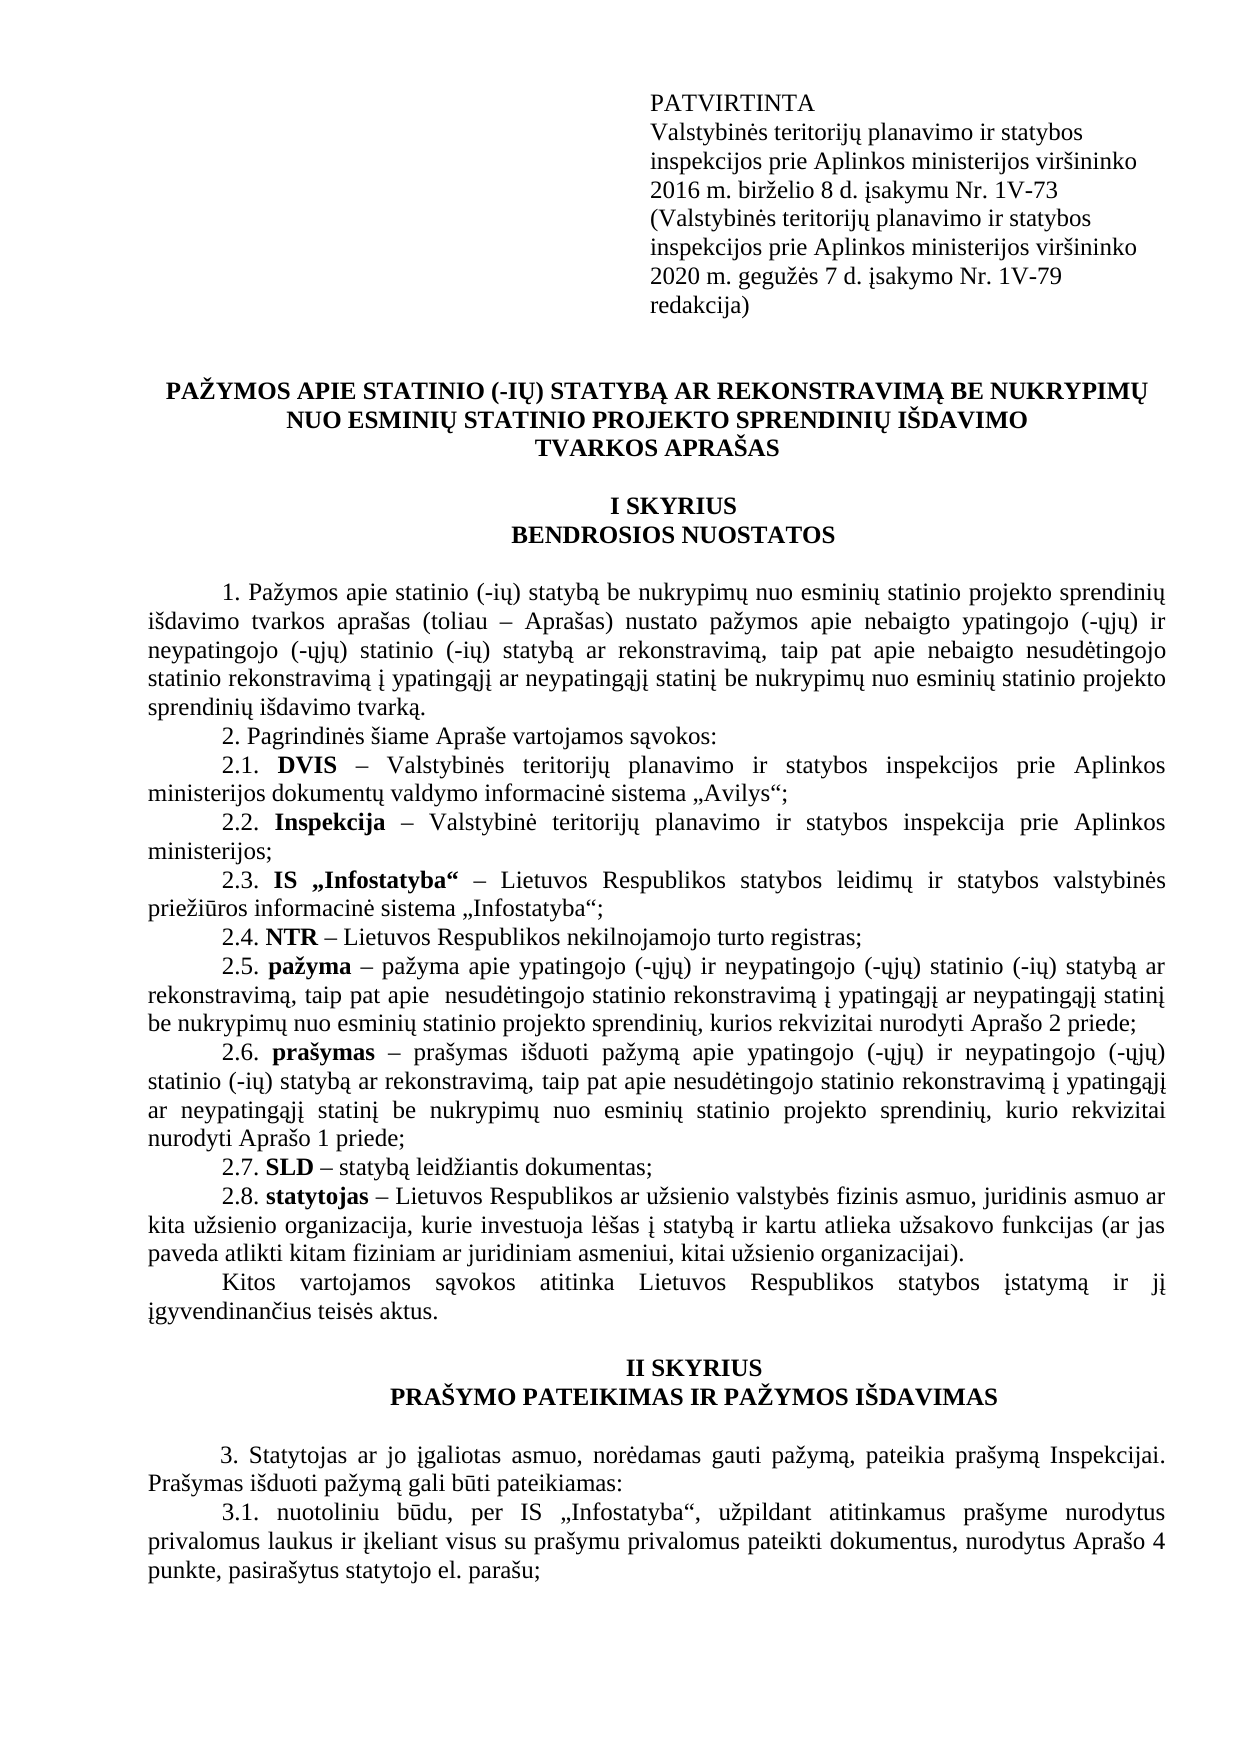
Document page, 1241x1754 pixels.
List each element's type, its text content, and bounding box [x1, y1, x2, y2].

text 2020 m. gegužės 7 d. įsakymo Nr. 1V-79 [650, 261, 1167, 290]
text BENDROSIOS NUOSTATOS [148, 520, 1167, 548]
text 2.4. NTR – Lietuvos Respublikos nekilnojamojo turto registras; [148, 922, 1167, 951]
text PATVIRTINTA [650, 88, 1167, 117]
text 2.3. IS „Infostatyba“ – Lietuvos Respublikos statybos leidimų ir statybos valstybinės priežiūros informacinė sistema „Infostatyba“; [148, 865, 1167, 922]
text 3.1. nuotoliniu būdu, per IS „Infostatyba“, užpildant atitinkamus prašyme nurodytus privalomus laukus ir įkeliant visus su prašymu privalomus pateikti dokumentus, nurodytus Aprašo 4 punkte, pasirašytus statytojo el. parašu; [148, 1497, 1167, 1583]
text 2016 m. birželio 8 d. įsakymu Nr. 1V-73 [650, 175, 1167, 203]
text PAŽYMOS APIE STATINIO (-ių) STATYBĄ ar rekonstravimą BE NUKRYPIMŲ [148, 376, 1167, 405]
text redakcija) [650, 290, 1167, 318]
text 2.1. DVIS – Valstybinės teritorijų planavimo ir statybos inspekcijos prie Aplinkos ministerijos dokumentų valdymo informacinė sistema „Avilys“; [148, 750, 1167, 807]
text I SKYRIUS [148, 491, 1167, 520]
text PRAŠYMO PATEIKIMAS IR PAŽYMOS IŠDAVIMAS [148, 1382, 1167, 1411]
text Valstybinės teritorijų planavimo ir statybos [650, 117, 1167, 146]
text 2.5. pažyma – pažyma apie ypatingojo (-ųjų) ir neypatingojo (-ųjų) statinio (-ių) statybą ar rekonstravimą, taip pat apie nesudėtingojo statinio rekonstravimą į ypatingąjį ar neypatingąjį statinį be nukrypimų nuo esminių statinio projekto sprendinių, kurios rekvizitai nurodyti Aprašo 2 priede; [148, 951, 1167, 1037]
text inspekcijos prie Aplinkos ministerijos viršininko [650, 232, 1167, 261]
text 2.2. Inspekcija – Valstybinė teritorijų planavimo ir statybos inspekcija prie Aplinkos ministerijos; [148, 807, 1167, 865]
text 2.8. statytojas – Lietuvos Respublikos ar užsienio valstybės fizinis asmuo, juridinis asmuo ar kita užsienio organizacija, kurie investuoja lėšas į statybą ir kartu atlieka užsakovo funkcijas (ar jas paveda atlikti kitam fiziniam ar juridiniam asmeniui, kitai užsienio organizacijai). [148, 1181, 1167, 1267]
text NUO ESMINIŲ sTATINIO PROJEKTO sprendinių IŠDAVIMO [148, 405, 1167, 433]
text 2.7. SLD – statybą leidžiantis dokumentas; [148, 1152, 1167, 1181]
text 2. Pagrindinės šiame Apraše vartojamos sąvokos: [148, 721, 1167, 750]
text TVARKOS APRAŠAS [148, 433, 1167, 462]
text 1. Pažymos apie statinio (-ių) statybą be nukrypimų nuo esminių statinio projekto sprendinių išdavimo tvarkos aprašas (toliau – Aprašas) nustato pažymos apie nebaigto ypatingojo (-ųjų) ir neypatingojo (-ųjų) statinio (-ių) statybą ar rekonstravimą, taip pat apie nebaigto nesudėtingojo statinio rekonstravimą į ypatingąjį ar neypatingąjį statinį be nukrypimų nuo esminių statinio projekto sprendinių išdavimo tvarką. [148, 577, 1167, 721]
text (Valstybinės teritorijų planavimo ir statybos [650, 203, 1167, 232]
text 2.6. prašymas – prašymas išduoti pažymą apie ypatingojo (-ųjų) ir neypatingojo (-ųjų) statinio (-ių) statybą ar rekonstravimą, taip pat apie nesudėtingojo statinio rekonstravimą į ypatingąjį ar neypatingąjį statinį be nukrypimų nuo esminių statinio projekto sprendinių, kurio rekvizitai nurodyti Aprašo 1 priede; [148, 1037, 1167, 1152]
text 3. Statytojas ar jo įgaliotas asmuo, norėdamas gauti pažymą, pateikia prašymą Inspekcijai. Prašymas išduoti pažymą gali būti pateikiamas: [148, 1440, 1167, 1497]
text inspekcijos prie Aplinkos ministerijos viršininko [650, 146, 1167, 175]
text Kitos vartojamos sąvokos atitinka Lietuvos Respublikos statybos įstatymą ir jį įgyvendinančius teisės aktus. [148, 1267, 1167, 1325]
text II SKYRIUS [148, 1353, 1167, 1382]
